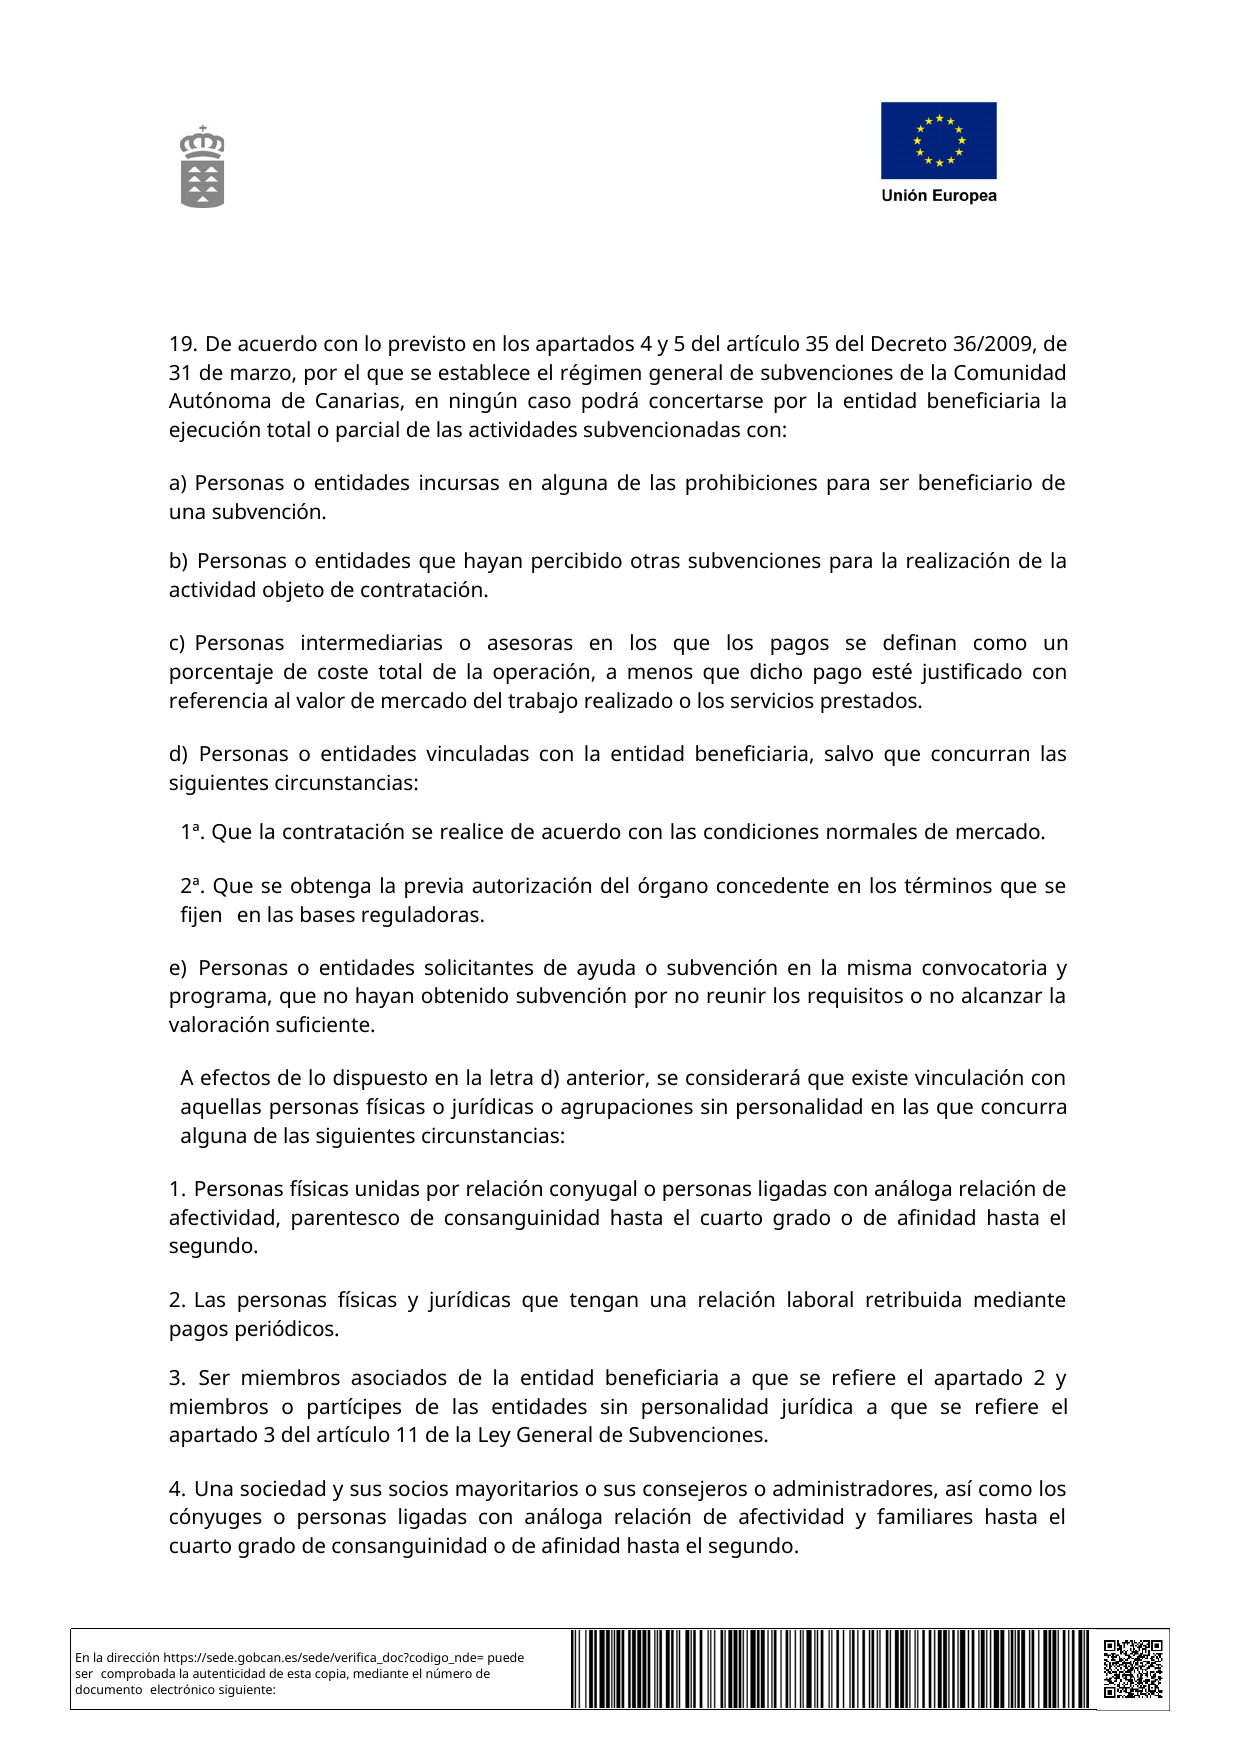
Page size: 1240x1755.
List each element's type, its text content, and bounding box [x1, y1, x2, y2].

list Personas o entidades solicitantes de ayuda o subvención en la misma convocatoria y programa, que no hayan obtenido subvención por no reunir los requisitos o no alcanzar la valoración suficiente. [169, 953, 1068, 1038]
text A efectos de lo dispuesto en la letra d) anterior, se considerará que existe vinculación con aquellas personas físicas o jurídicas o agrupaciones sin personalidad en las que concurra alguna de las siguientes circunstancias: [180, 1063, 1069, 1149]
text 2ª. Que se obtenga la previa autorización del órgano concedente en los términos que se fijen en las bases reguladoras. [180, 871, 1068, 928]
list Personas físicas unidas por relación conyugal o personas ligadas con análoga relación de afectividad, parentesco de consanguinidad hasta el cuarto grado o de afinidad hasta el segundo. [169, 1174, 1068, 1260]
list Personas intermediarias o asesoras en los que los pagos se definan como un porcentaje de coste total de la operación, a menos que dicho pago esté justificado con referencia al valor de mercado del trabajo realizado o los servicios prestados. [169, 628, 1069, 714]
list De acuerdo con lo previsto en los apartados 4 y 5 del artículo 35 del Decreto 36/2009, de 31 de marzo, por el que se establece el régimen general de subvenciones de la Comunidad Autónoma de Canarias, en ningún caso podrá concertarse por la entidad beneficiaria la ejecución total o parcial de las actividades subvencionadas con: [169, 329, 1068, 443]
list Las personas físicas y jurídicas que tengan una relación laboral retribuida mediante pagos periódicos. [169, 1285, 1068, 1342]
list Personas o entidades incursas en alguna de las prohibiciones para ser beneficiario de una subvención. [169, 468, 1068, 526]
text 1ª. Que la contratación se realice de acuerdo con las condiciones normales de mercado. [180, 817, 1098, 846]
list Personas o entidades que hayan percibido otras subvenciones para la realización de la actividad objeto de contratación. [169, 547, 1068, 604]
list Personas o entidades vinculadas con la entidad beneficiaria, salvo que concurran las siguientes circunstancias: [169, 739, 1068, 797]
list Una sociedad y sus socios mayoritarios o sus consejeros o administradores, así como los cónyuges o personas ligadas con análoga relación de afectividad y familiares hasta el cuarto grado de consanguinidad o de afinidad hasta el segundo. [169, 1474, 1068, 1559]
list Ser miembros asociados de la entidad beneficiaria a que se refiere el apartado 2 y miembros o partícipes de las entidades sin personalidad jurídica a que se refiere el apartado 3 del artículo 11 de la Ley General de Subvenciones. [169, 1363, 1068, 1449]
